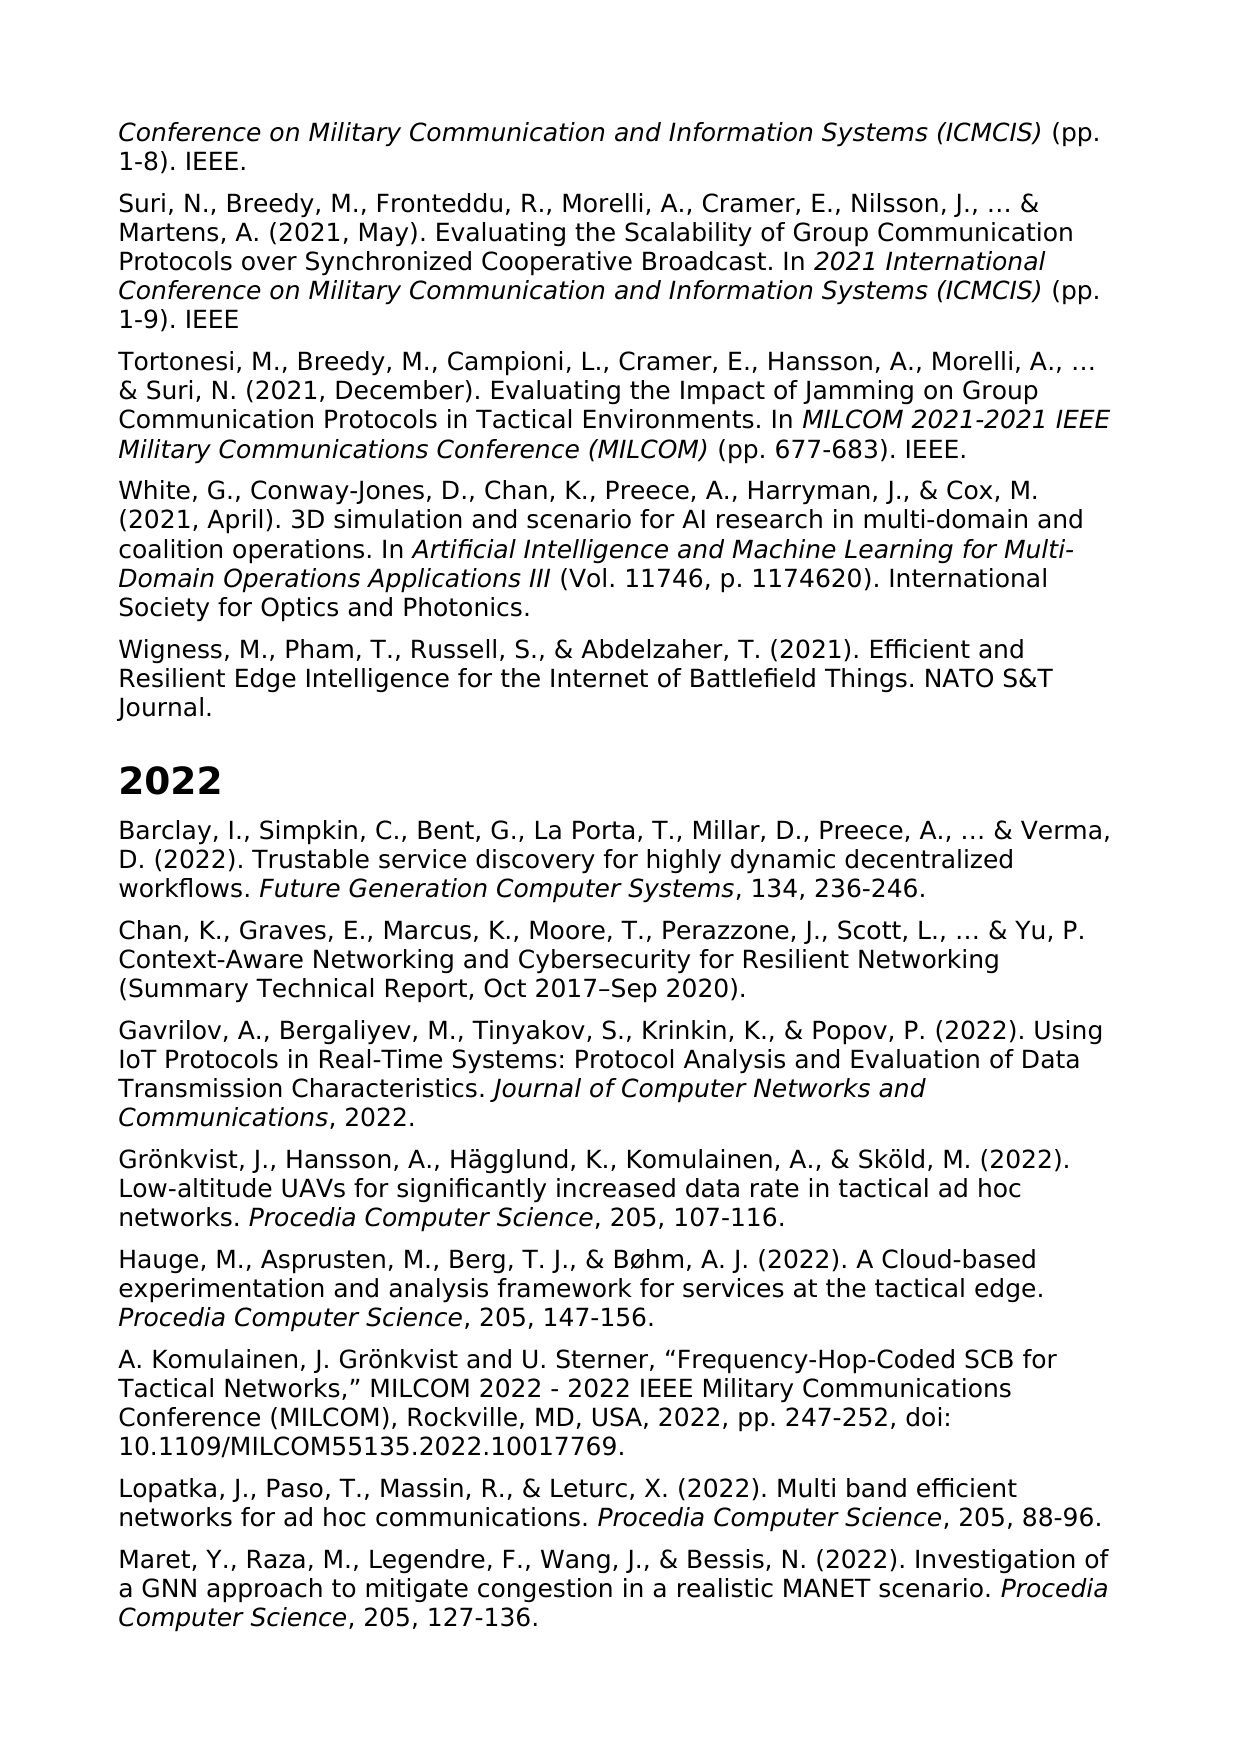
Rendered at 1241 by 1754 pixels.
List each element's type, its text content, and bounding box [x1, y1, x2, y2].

text Tortonesi, M., Breedy, M., Campioni, L., Cramer, E., Hansson, A., Morelli, A., … & Suri, N. (2021, December). Evaluating the Impact of Jamming on Group Communication Protocols in Tactical Environments. In MILCOM 2021-2021 IEEE Military Communications Conference (MILCOM) (pp. 677-683). IEEE. [118, 347, 1122, 464]
text Suri, N., Breedy, M., Fronteddu, R., Morelli, A., Cramer, E., Nilsson, J., … & Martens, A. (2021, May). Evaluating the Scalability of Group Communication Protocols over Synchronized Cooperative Broadcast. In 2021 International Conference on Military Communication and Information Systems (ICMCIS) (pp. 1-9). IEEE [118, 189, 1122, 335]
text Hauge, M., Asprusten, M., Berg, T. J., & Bøhm, A. J. (2022). A Cloud-based experimentation and analysis framework for services at the tactical edge. Procedia Computer Science, 205, 147-156. [118, 1245, 1122, 1333]
text A. Komulainen, J. Grönkvist and U. Sterner, “Frequency-Hop-Coded SCB for Tactical Networks,” MILCOM 2022 - 2022 IEEE Military Communications Conference (MILCOM), Rockville, MD, USA, 2022, pp. 247-252, doi: 10.1109/MILCOM55135.2022.10017769. [118, 1345, 1122, 1462]
text Gavrilov, A., Bergaliyev, M., Tinyakov, S., Krinkin, K., & Popov, P. (2022). Using IoT Protocols in Real-Time Systems: Protocol Analysis and Evaluation of Data Transmission Characteristics. Journal of Computer Networks and Communications, 2022. [118, 1016, 1122, 1133]
text Barclay, I., Simpkin, C., Bent, G., La Porta, T., Millar, D., Preece, A., … & Verma, D. (2022). Trustable service discovery for highly dynamic decentralized workflows. Future Generation Computer Systems, 134, 236-246. [118, 816, 1122, 903]
text Grönkvist, J., Hansson, A., Hägglund, K., Komulainen, A., & Sköld, M. (2022). Low-altitude UAVs for significantly increased data rate in tactical ad hoc networks. Procedia Computer Science, 205, 107-116. [118, 1145, 1122, 1233]
text Lopatka, J., Paso, T., Massin, R., & Leturc, X. (2022). Multi band efficient networks for ad hoc communications. Procedia Computer Science, 205, 88-96. [118, 1474, 1122, 1533]
text Conference on Military Communication and Information Systems (ICMCIS) (pp. 1-8). IEEE. [118, 118, 1122, 176]
text Maret, Y., Raza, M., Legendre, F., Wang, J., & Bessis, N. (2022). Investigation of a GNN approach to mitigate congestion in a realistic MANET scenario. Procedia Computer Science, 205, 127-136. [118, 1545, 1122, 1633]
text Chan, K., Graves, E., Marcus, K., Moore, T., Perazzone, J., Scott, L., … & Yu, P. Context-Aware Networking and Cybersecurity for Resilient Networking (Summary Technical Report, Oct 2017–Sep 2020). [118, 916, 1122, 1003]
subtitle 2022 [118, 760, 1122, 803]
text White, G., Conway-Jones, D., Chan, K., Preece, A., Harryman, J., & Cox, M. (2021, April). 3D simulation and scenario for AI research in multi-domain and coalition operations. In Artificial Intelligence and Machine Learning for Multi-Domain Operations Applications III (Vol. 11746, p. 1174620). International Society for Optics and Photonics. [118, 476, 1122, 622]
text Wigness, M., Pham, T., Russell, S., & Abdelzaher, T. (2021). Efficient and Resilient Edge Intelligence for the Internet of Battlefield Things. NATO S&T Journal. [118, 635, 1122, 722]
